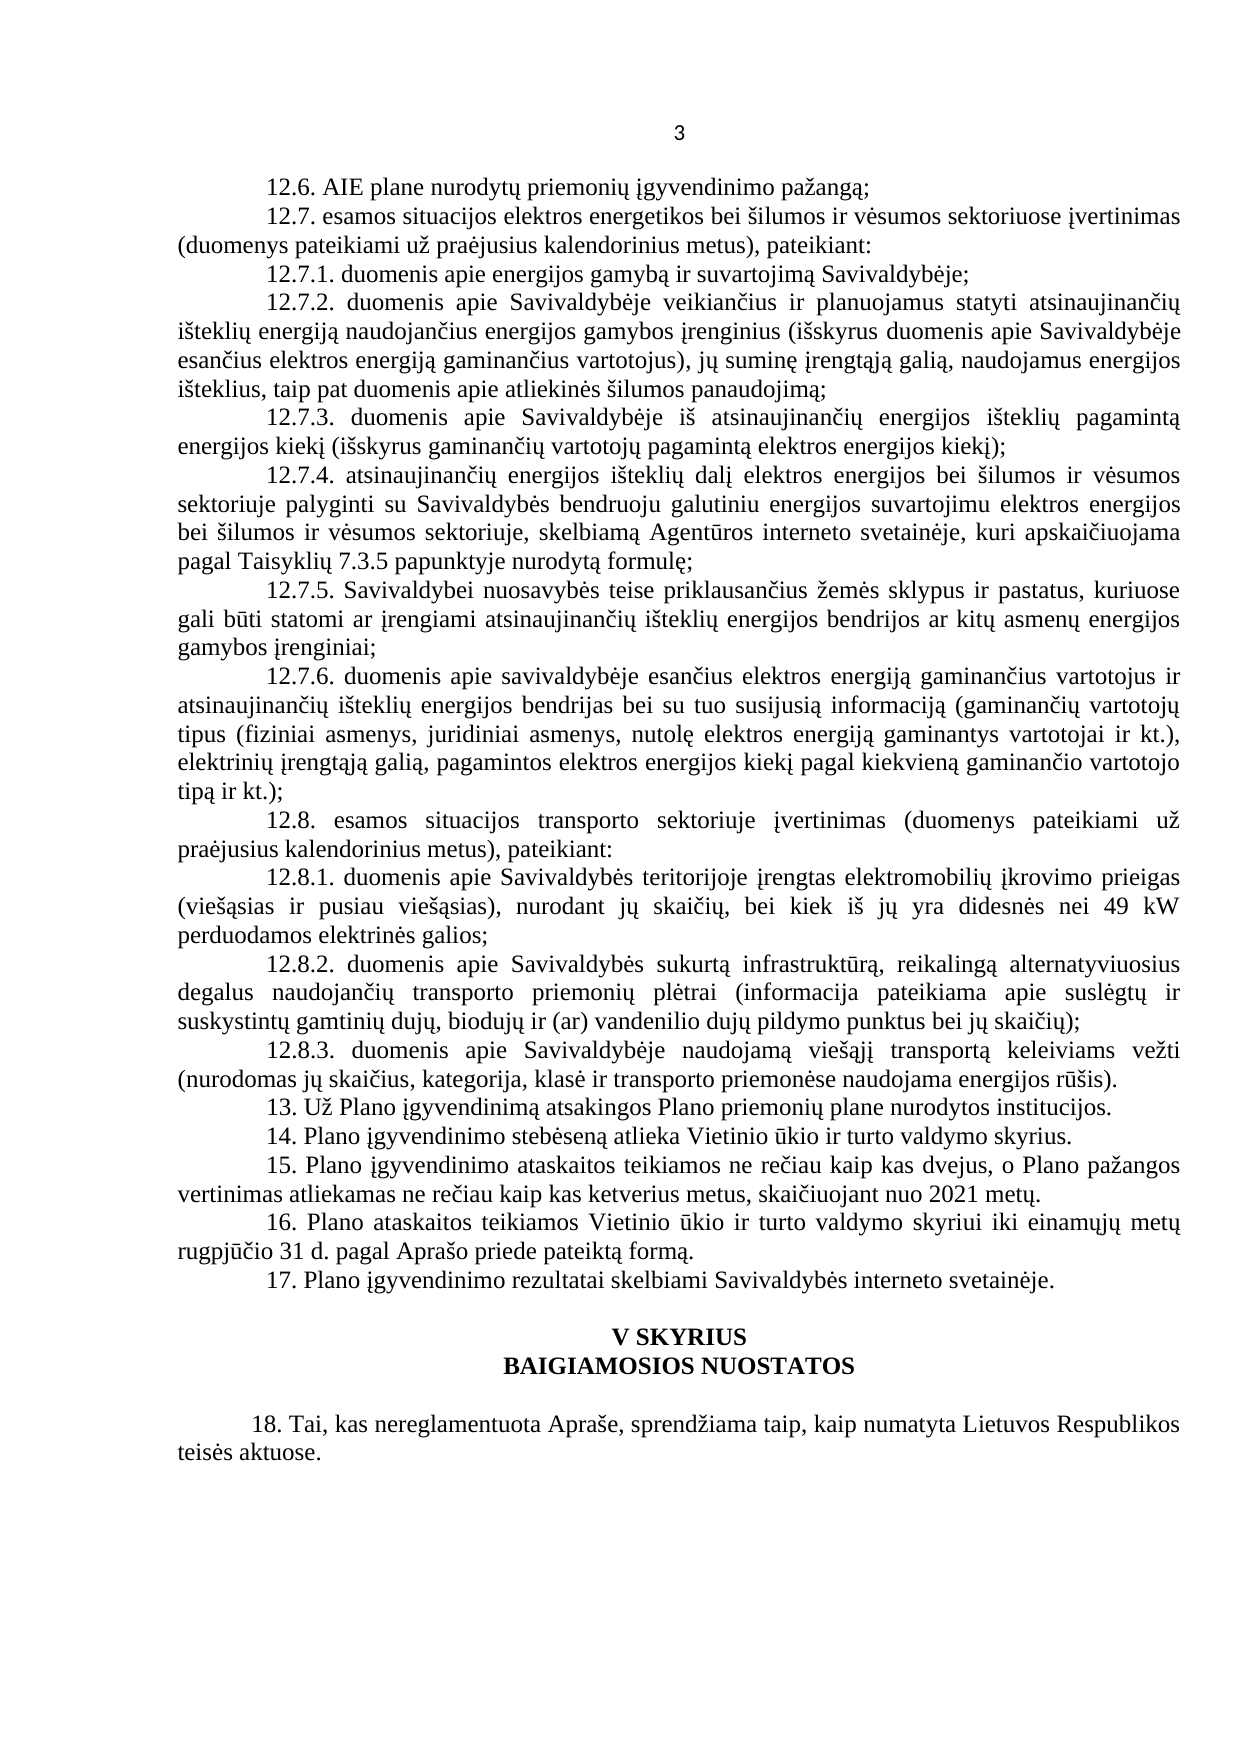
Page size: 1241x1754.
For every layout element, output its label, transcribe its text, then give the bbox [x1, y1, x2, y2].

text 12.8.3. duomenis apie Savivaldybėje naudojamą viešąjį transportą keleiviams vežti (nurodomas jų skaičius, kategorija, klasė ir transporto priemonėse naudojama energijos rūšis). [177, 1035, 1181, 1092]
text BAIGIAMOSIOS NUOSTATOS [177, 1351, 1181, 1380]
text 12.7.4. atsinaujinančių energijos išteklių dalį elektros energijos bei šilumos ir vėsumos sektoriuje palyginti su Savivaldybės bendruoju galutiniu energijos suvartojimu elektros energijos bei šilumos ir vėsumos sektoriuje, skelbiamą Agentūros interneto svetainėje, kuri apskaičiuojama pagal Taisyklių 7.3.5 papunktyje nurodytą formulę; [177, 460, 1181, 575]
text 12.7.6. duomenis apie savivaldybėje esančius elektros energiją gaminančius vartotojus ir atsinaujinančių išteklių energijos bendrijas bei su tuo susijusią informaciją (gaminančių vartotojų tipus (fiziniai asmenys, juridiniai asmenys, nutolę elektros energiją gaminantys vartotojai ir kt.), elektrinių įrengtąją galią, pagamintos elektros energijos kiekį pagal kiekvieną gaminančio vartotojo tipą ir kt.); [177, 661, 1181, 805]
text 18. Tai, kas nereglamentuota Apraše, sprendžiama taip, kaip numatyta Lietuvos Respublikos teisės aktuose. [177, 1409, 1181, 1466]
text 12.7. esamos situacijos elektros energetikos bei šilumos ir vėsumos sektoriuose įvertinimas (duomenys pateikiami už praėjusius kalendorinius metus), pateikiant: [177, 201, 1181, 259]
text 12.8. esamos situacijos transporto sektoriuje įvertinimas (duomenys pateikiami už praėjusius kalendorinius metus), pateikiant: [177, 805, 1181, 862]
text 12.8.2. duomenis apie Savivaldybės sukurtą infrastruktūrą, reikalingą alternatyviuosius degalus naudojančių transporto priemonių plėtrai (informacija pateikiama apie suslėgtų ir suskystintų gamtinių dujų, biodujų ir (ar) vandenilio dujų pildymo punktus bei jų skaičių); [177, 949, 1181, 1035]
text 12.8.1. duomenis apie Savivaldybės teritorijoje įrengtas elektromobilių įkrovimo prieigas (viešąsias ir pusiau viešąsias), nurodant jų skaičių, bei kiek iš jų yra didesnės nei 49 kW perduodamos elektrinės galios; [177, 862, 1181, 949]
text 12.7.2. duomenis apie Savivaldybėje veikiančius ir planuojamus statyti atsinaujinančių išteklių energiją naudojančius energijos gamybos įrenginius (išskyrus duomenis apie Savivaldybėje esančius elektros energiją gaminančius vartotojus), jų suminę įrengtąją galią, naudojamus energijos išteklius, taip pat duomenis apie atliekinės šilumos panaudojimą; [177, 287, 1181, 402]
text V SKYRIUS [177, 1322, 1181, 1351]
text 12.6. AIE plane nurodytų priemonių įgyvendinimo pažangą; [177, 172, 1181, 201]
text 15. Plano įgyvendinimo ataskaitos teikiamos ne rečiau kaip kas dvejus, o Plano pažangos vertinimas atliekamas ne rečiau kaip kas ketverius metus, skaičiuojant nuo 2021 metų. [177, 1150, 1181, 1207]
text 12.7.5. Savivaldybei nuosavybės teise priklausančius žemės sklypus ir pastatus, kuriuose gali būti statomi ar įrengiami atsinaujinančių išteklių energijos bendrijos ar kitų asmenų energijos gamybos įrenginiai; [177, 575, 1181, 661]
text 16. Plano ataskaitos teikiamos Vietinio ūkio ir turto valdymo skyriui iki einamųjų metų rugpjūčio 31 d. pagal Aprašo priede pateiktą formą. [177, 1207, 1181, 1265]
text 12.7.3. duomenis apie Savivaldybėje iš atsinaujinančių energijos išteklių pagamintą energijos kiekį (išskyrus gaminančių vartotojų pagamintą elektros energijos kiekį); [177, 402, 1181, 460]
text 13. Už Plano įgyvendinimą atsakingos Plano priemonių plane nurodytos institucijos. [177, 1092, 1181, 1121]
text 17. Plano įgyvendinimo rezultatai skelbiami Savivaldybės interneto svetainėje. [177, 1265, 1181, 1294]
text 14. Plano įgyvendinimo stebėseną atlieka Vietinio ūkio ir turto valdymo skyrius. [177, 1121, 1181, 1150]
text 12.7.1. duomenis apie energijos gamybą ir suvartojimą Savivaldybėje; [177, 259, 1181, 287]
